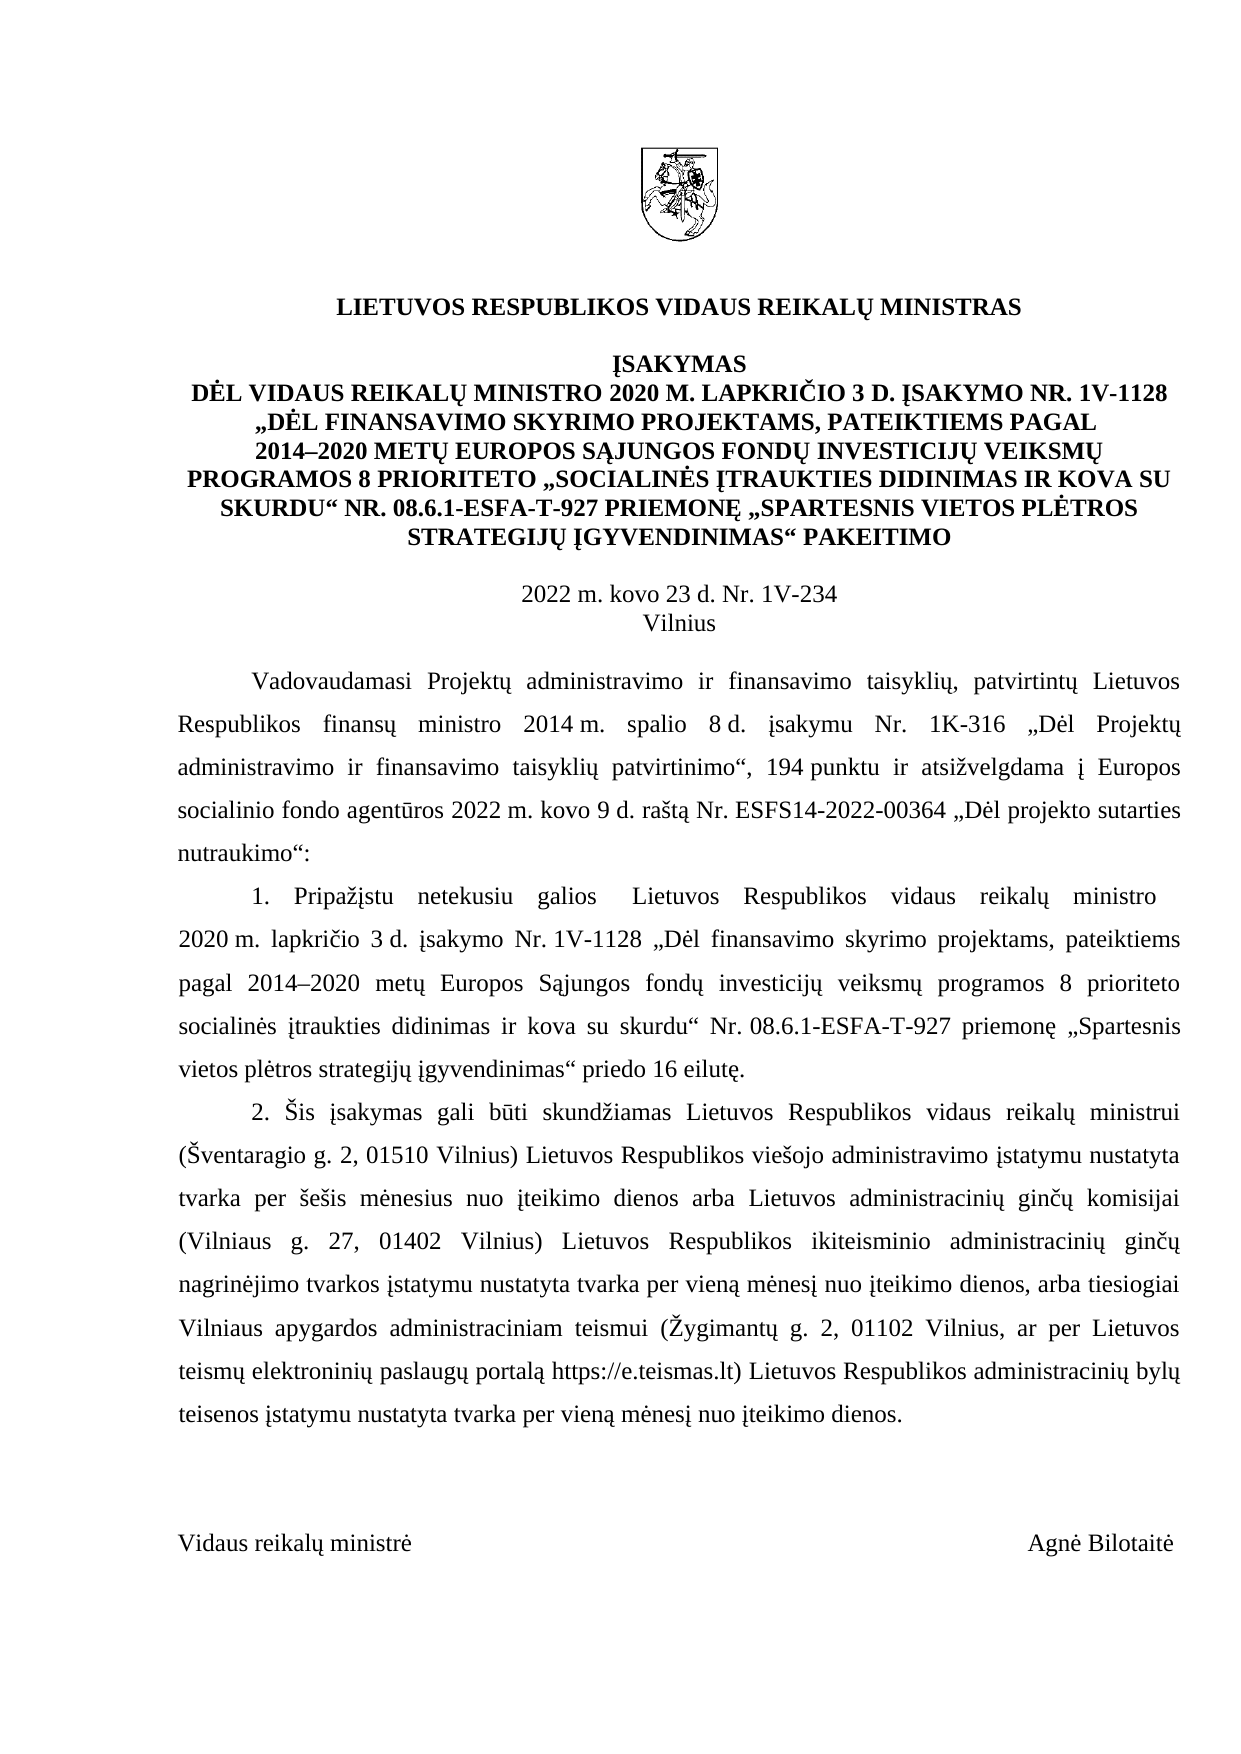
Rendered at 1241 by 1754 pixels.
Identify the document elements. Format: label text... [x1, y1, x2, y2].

text Vidaus reikalų ministrė Agnė Bilotaitė [177, 1528, 1181, 1557]
text DĖL VIDAUS REIKALŲ MINISTRO 2020 M. LAPKRIČIO 3 D. ĮSAKYMO NR. 1V-1128 „DĖL FINANSAVIMO SKYRIMO PROJEKTAMS, PATEIKTIEMS PAGAL 2014–2020 METŲ EUROPOS SĄJUNGOS FONDŲ INVESTICIJŲ VEIKSMŲ PROGRAMOS 8 PRIORITETO „SOCIALINĖS ĮTRAUKTIES DIDINIMAS IR KOVA SU SKURDU“ NR. 08.6.1-ESFA-T-927 PRIEMONĘ „SPARTESNIS VIETOS PLĖTROS STRATEGIJŲ ĮGYVENDINIMAS“ PAKEITIMO [177, 378, 1181, 551]
text 2022 m. kovo 23 d. Nr. 1V-234 [177, 579, 1181, 608]
text LIETUVOS RESPUBLIKOS VIDAUS REIKALŲ MINISTRAS [177, 292, 1181, 321]
text Vilnius [177, 608, 1181, 637]
text Vadovaudamasi Projektų administravimo ir finansavimo taisyklių, patvirtintų Lietuvos Respublikos finansų ministro 2014 m. spalio 8 d. įsakymu Nr. 1K-316 „Dėl Projektų administravimo ir finansavimo taisyklių patvirtinimo“, 194 punktu ir atsižvelgdama į Europos socialinio fondo agentūros 2022 m. kovo 9 d. raštą Nr. ESFS14-2022-00364 „Dėl projekto sutarties nutraukimo“: [177, 666, 1181, 867]
text 2. Šis įsakymas gali būti skundžiamas Lietuvos Respublikos vidaus reikalų ministrui (Šventaragio g. 2, 01510 Vilnius) Lietuvos Respublikos viešojo administravimo įstatymu nustatyta tvarka per šešis mėnesius nuo įteikimo dienos arba Lietuvos administracinių ginčų komisijai (Vilniaus g. 27, 01402 Vilnius) Lietuvos Respublikos ikiteisminio administracinių ginčų nagrinėjimo tvarkos įstatymu nustatyta tvarka per vieną mėnesį nuo įteikimo dienos, arba tiesiogiai Vilniaus apygardos administraciniam teismui (Žygimantų g. 2, 01102 Vilnius, ar per Lietuvos teismų elektroninių paslaugų portalą https://e.teismas.lt) Lietuvos Respublikos administracinių bylų teisenos įstatymu nustatyta tvarka per vieną mėnesį nuo įteikimo dienos. [178, 1097, 1181, 1428]
text 1. Pripažįstu netekusiu galios Lietuvos Respublikos vidaus reikalų ministro 2020 m. lapkričio 3 d. įsakymo Nr. 1V-1128 „Dėl finansavimo skyrimo projektams, pateiktiems pagal 2014–2020 metų Europos Sąjungos fondų investicijų veiksmų programos 8 prioriteto socialinės įtraukties didinimas ir kova su skurdu“ Nr. 08.6.1-ESFA-T-927 priemonę „Spartesnis vietos plėtros strategijų įgyvendinimas“ priedo 16 eilutę. [178, 881, 1181, 1083]
text ĮSAKYMAS [177, 349, 1181, 378]
